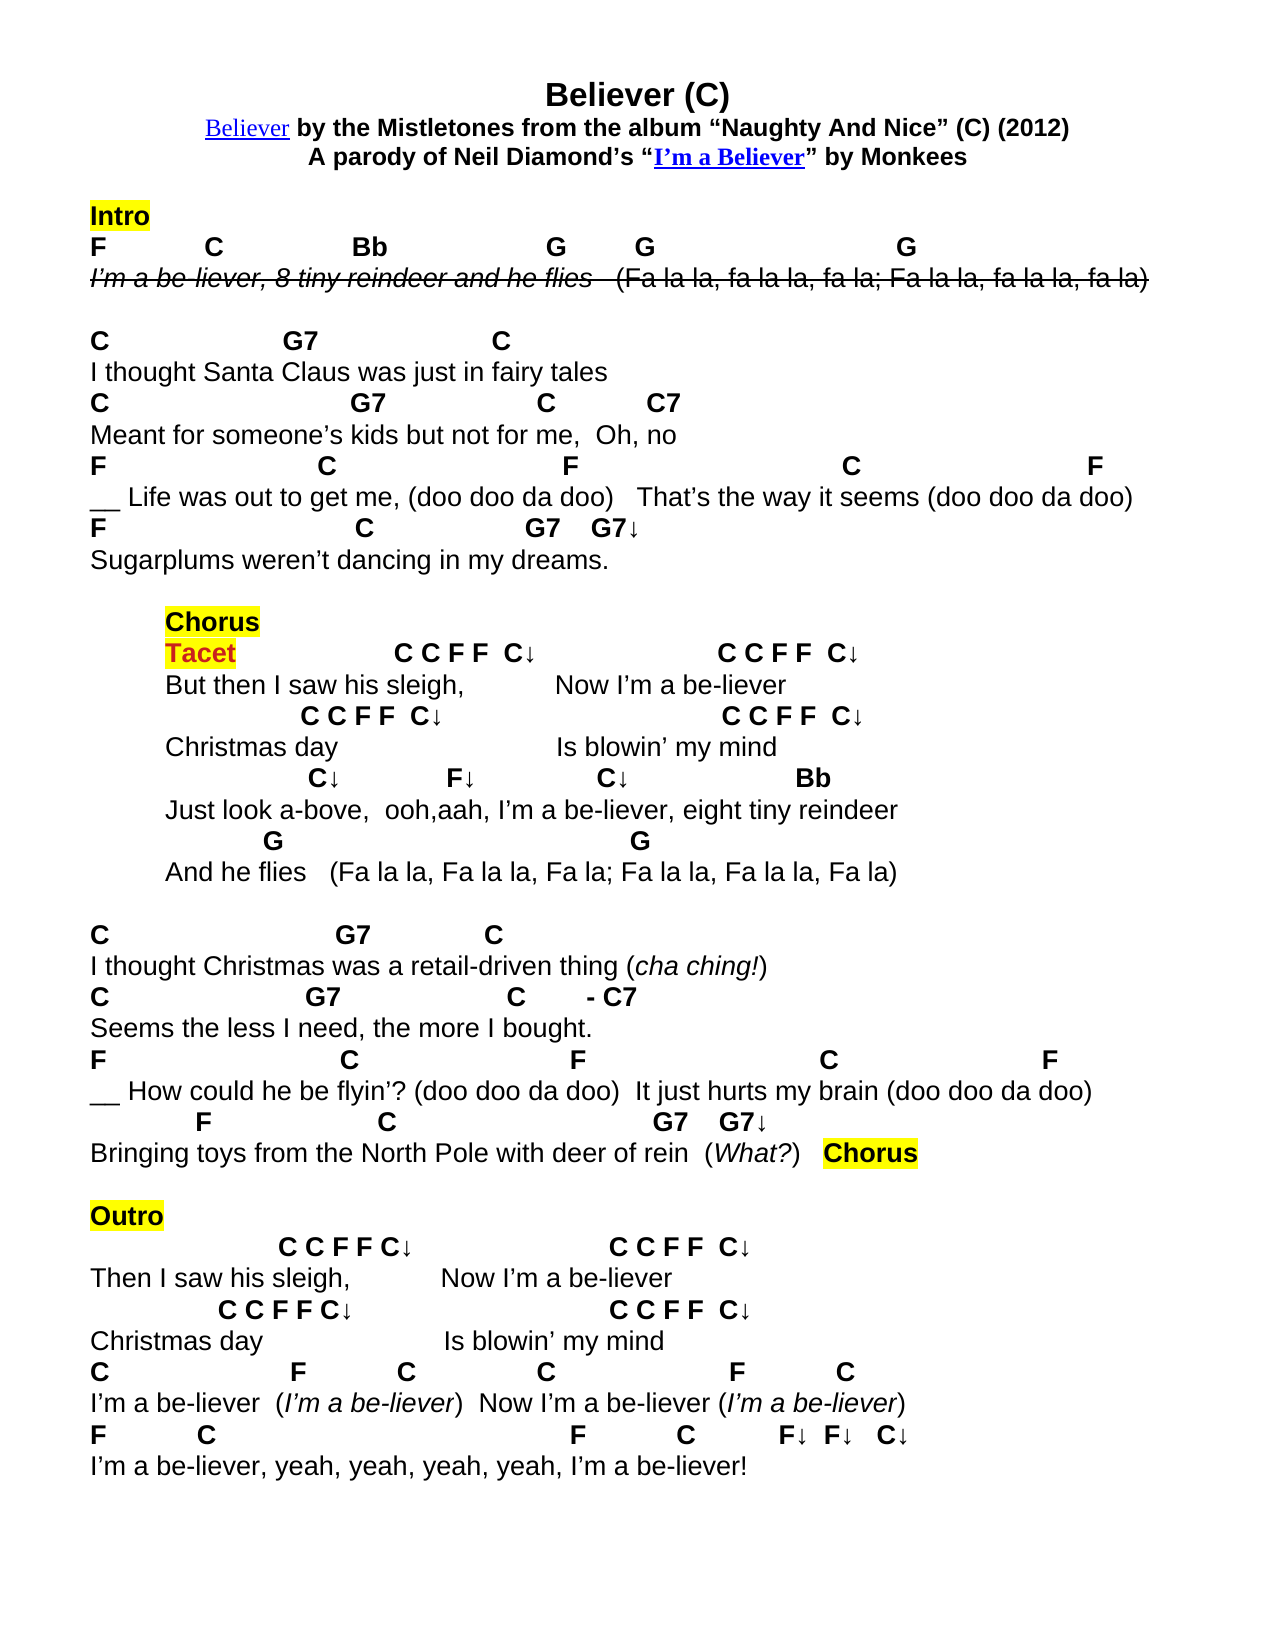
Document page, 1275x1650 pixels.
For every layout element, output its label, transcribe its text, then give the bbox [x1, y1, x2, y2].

text I thought Santa Claus was just in fairy tales [90, 356, 1185, 387]
text F C F C F [90, 1044, 1185, 1075]
text But then I saw his sleigh, Now I’m a be-liever [165, 669, 1185, 700]
text Tacet C C F F C↓ C C F F C↓ [165, 637, 1185, 669]
text C F C C F C [90, 1356, 1185, 1387]
text Believer by the Mistletones from the album “Naughty And Nice” (C) (2012) [90, 113, 1185, 142]
text I thought Christmas was a retail-driven thing (cha ching!) [90, 950, 1185, 981]
text C G7 C [90, 919, 1185, 950]
text Meant for someone’s kids but not for me, Oh, no [90, 419, 1185, 450]
text I’m a be-liever, yeah, yeah, yeah, yeah, I’m a be-liever! [90, 1450, 1185, 1481]
text Sugarplums weren’t dancing in my dreams. [90, 544, 1185, 575]
text C C F F C↓ C C F F C↓ [90, 1231, 1185, 1262]
text Bringing toys from the North Pole with deer of rein (What?) Chorus [90, 1137, 1185, 1169]
text C C F F C↓ C C F F C↓ [90, 1294, 1185, 1325]
text I’m a be-liever, 8 tiny reindeer and he flies (Fa la la, fa la la, fa la; Fa la la, fa la la, fa la) [90, 262, 1185, 294]
text I’m a be-liever (I’m a be-liever) Now I’m a be-liever (I’m a be-liever) [90, 1387, 1185, 1419]
text Christmas day Is blowin’ my mind [165, 731, 1185, 762]
text C↓ F↓ C↓ Bb [165, 762, 1185, 794]
text C C F F C↓ C C F F C↓ [165, 700, 1185, 731]
text F C F C F [90, 450, 1185, 481]
text Believer (C) [90, 75, 1185, 113]
text Seems the less I need, the more I bought. [90, 1012, 1185, 1044]
text Intro [90, 200, 1185, 231]
text F C G7 G7↓ [90, 1106, 1185, 1137]
text F C Bb G G G [90, 231, 1185, 262]
text F C F C F↓ F↓ C↓ [90, 1419, 1185, 1450]
text C G7 C [90, 325, 1185, 356]
text Outro [90, 1200, 1185, 1231]
text __ Life was out to get me, (doo doo da doo) That’s the way it seems (doo doo da doo) [90, 481, 1185, 512]
text __ How could he be flyin’? (doo doo da doo) It just hurts my brain (doo doo da doo) [90, 1075, 1185, 1106]
text Then I saw his sleigh, Now I’m a be-liever [90, 1262, 1185, 1294]
text G G [165, 825, 1185, 856]
text C G7 C - C7 [90, 981, 1185, 1012]
text A parody of Neil Diamond’s “I’m a Believer” by Monkees [90, 142, 1185, 171]
text Just look a-bove, ooh,aah, I’m a be-liever, eight tiny reindeer [165, 794, 1185, 825]
text F C G7 G7↓ [90, 512, 1185, 544]
text C G7 C C7 [90, 387, 1185, 419]
text And he flies (Fa la la, Fa la la, Fa la; Fa la la, Fa la la, Fa la) [165, 856, 1185, 887]
text Christmas day Is blowin’ my mind [90, 1325, 1185, 1356]
text Chorus [165, 606, 1185, 637]
